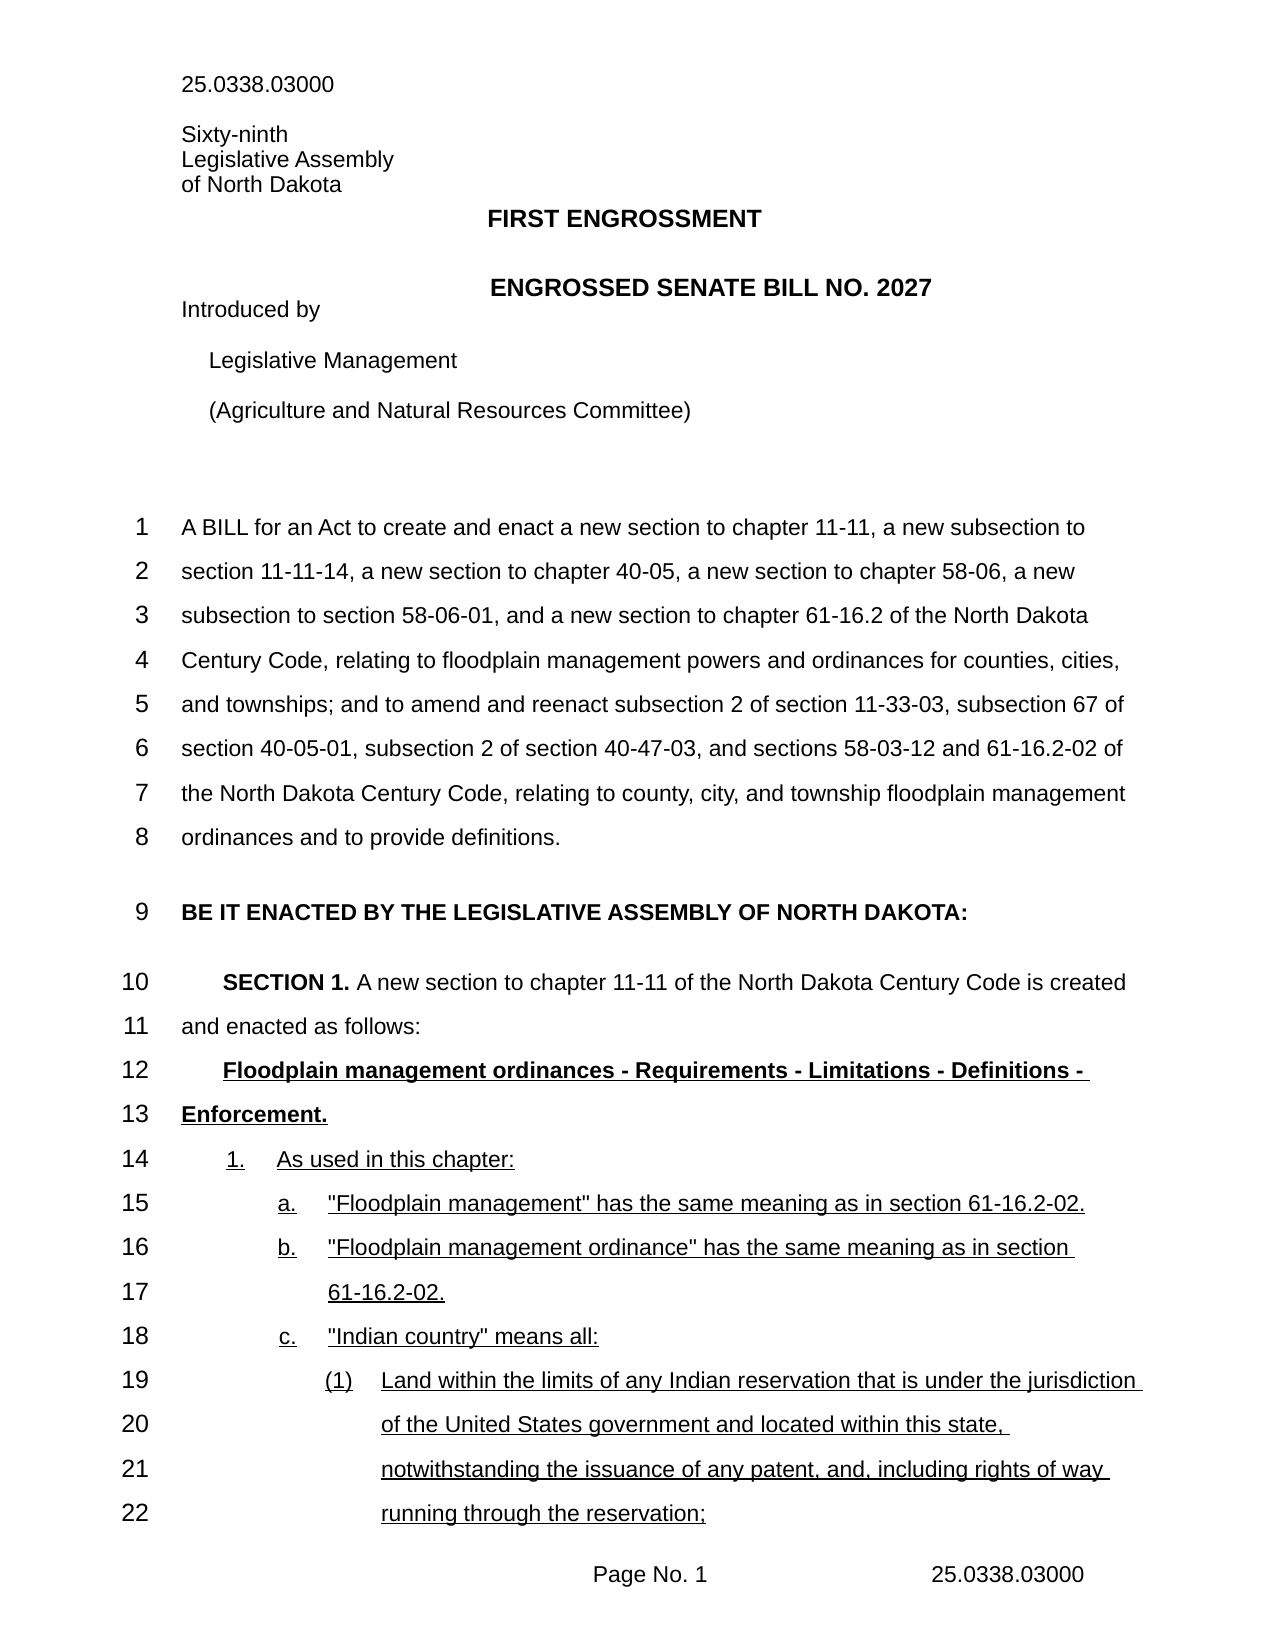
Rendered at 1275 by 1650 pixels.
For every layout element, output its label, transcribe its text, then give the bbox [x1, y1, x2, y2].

text Legislative Management [208, 350, 1154, 373]
text (1) Land within the limits of any Indian reservation that is under the jurisdiction of the United States government and located within this state, notwithstanding the issuance of any patent, and, including rights of way running through the reservation; [181, 1353, 1154, 1530]
text 1. As used in this chapter: [181, 1132, 1154, 1176]
text of North Dakota [181, 173, 1154, 198]
text (Agriculture and Natural Resources Committee) [208, 400, 1154, 423]
text 25.0338.03000 [181, 73, 1154, 98]
text a. "Floodplain management" has the same meaning as in section 61‑16.2‑02. [181, 1176, 1154, 1220]
title A BILL for an Act to create and enact a new section to chapter 11‑11, a new subsection to section 11‑11‑14, a new section to chapter 40‑05, a new section to chapter 58‑06, a new subsection to section 58‑06‑01, and a new section to chapter 61‑16.2 of the North Dakota Century Code, relating to floodplain management powers and ordinances for counties, cities, and townships; and to amend and reenact subsection 2 of section 11‑33‑03, subsection 67 of section 40‑05‑01, subsection 2 of section 40‑47‑03, and sections 58‑03‑12 and 61‑16.2‑02 of the North Dakota Century Code, relating to county, city, and township floodplain management ordinances and to provide definitions. [181, 500, 1154, 854]
text c. "Indian country" means all: [181, 1309, 1154, 1353]
title FIRST ENGROSSMENT [487, 206, 762, 233]
text BE IT ENACTED BY THE LEGISLATIVE ASSEMBLY OF NORTH DAKOTA: [181, 885, 1154, 930]
text SECTION 1. A new section to chapter 11‑11 of the North Dakota Century Code is created and enacted as follows: [181, 955, 1154, 1043]
title ENGROSSED Senate BILL NO. 2027 [490, 272, 932, 301]
subtitle Floodplain management ordinances ‑ Requirements ‑ Limitations ‑ Definitions ‑ Enforcement. [181, 1043, 1154, 1132]
text Introduced by [181, 298, 1154, 323]
text Sixty-ninth [181, 123, 1154, 148]
text b. "Floodplain management ordinance" has the same meaning as in section 61‑16.2‑02. [181, 1220, 1154, 1309]
text Legislative Assembly [181, 148, 1154, 173]
